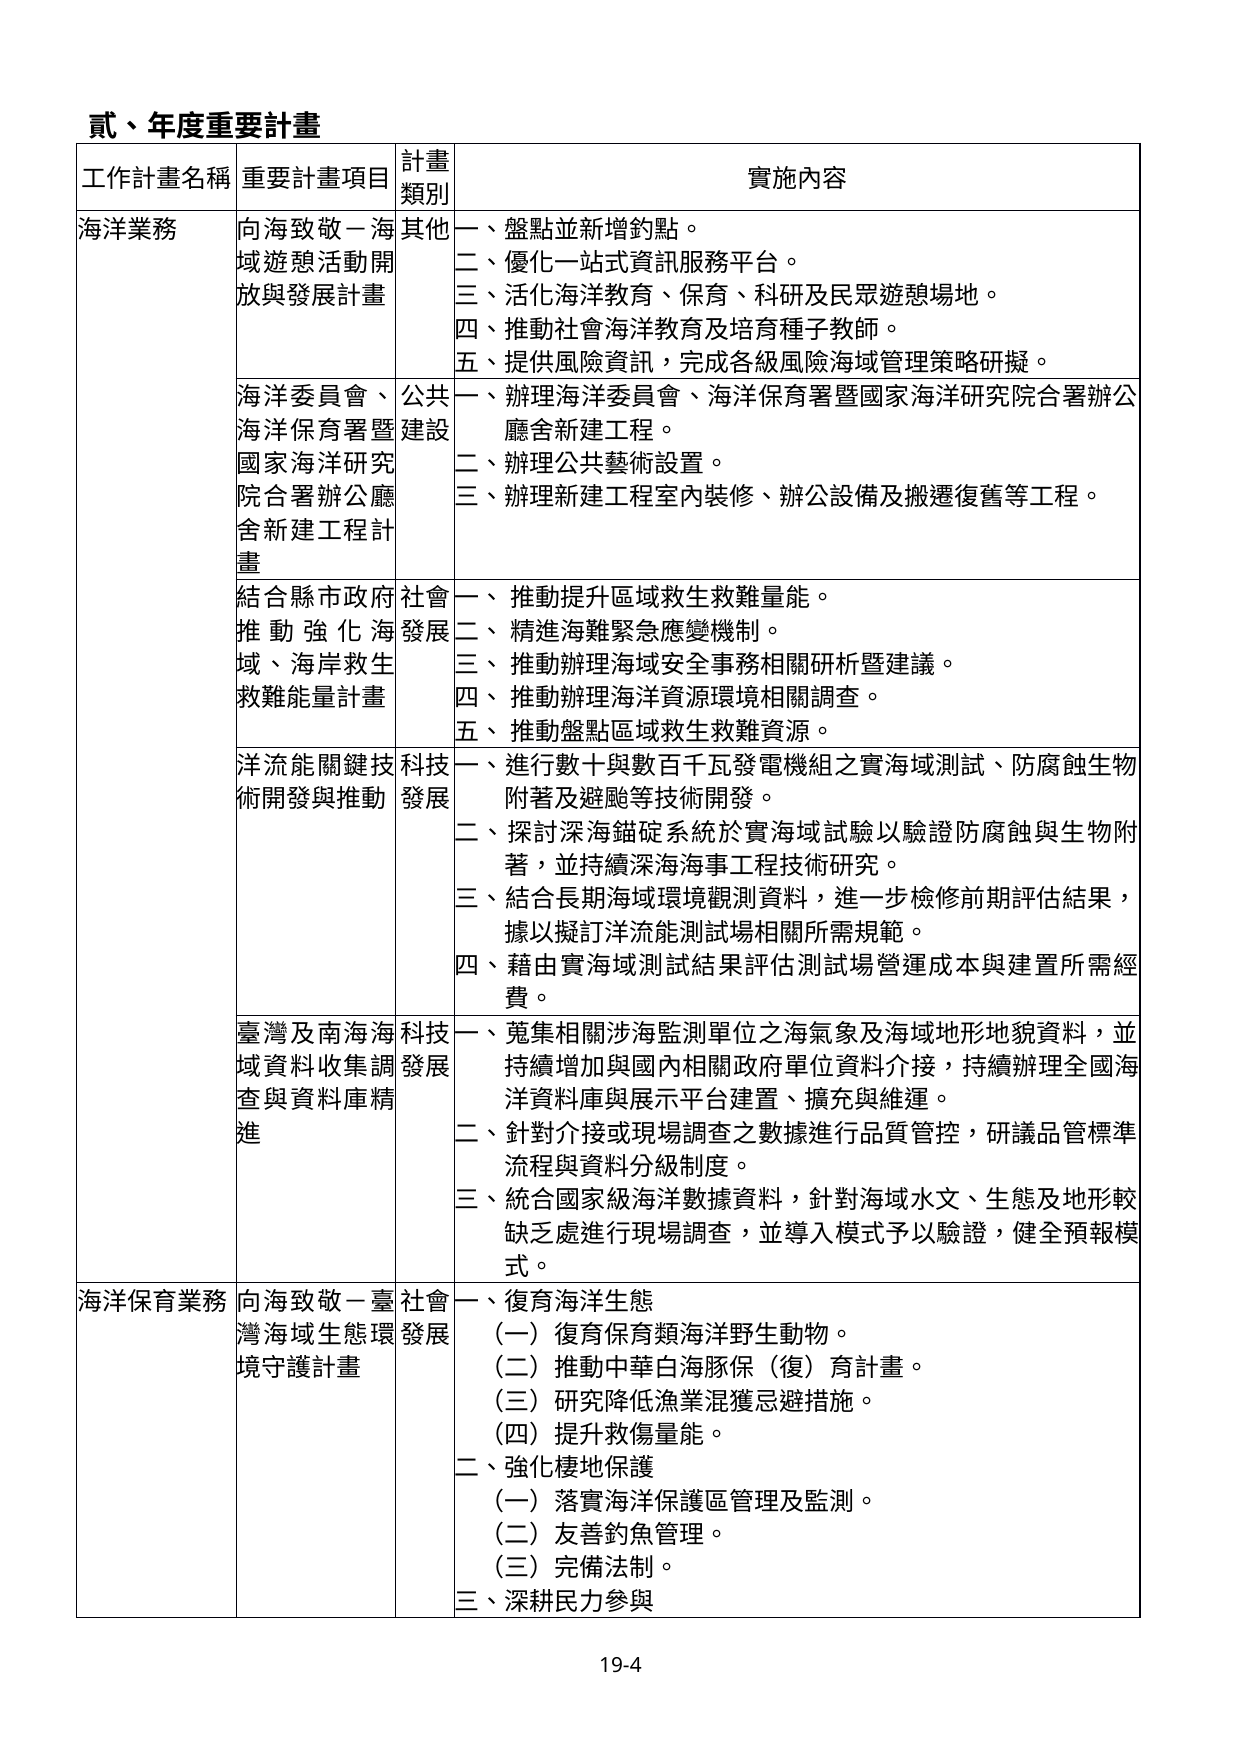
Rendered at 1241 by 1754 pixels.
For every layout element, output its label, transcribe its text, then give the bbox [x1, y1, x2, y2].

table_header 計畫類別 [396, 144, 454, 210]
table_cell 一、 推動提升區域救生救難量能。 二、 精進海難緊急應變機制。 三、 推動辦理海域安全事務相關研析暨建議。 四、 推動辦理海洋資源環境相關調查。 五、 推動盤點區域救生救難資源。 [455, 580, 1139, 747]
table_cell 海洋委員會、海洋保育署暨國家海洋研究院合署辦公廳舍新建工程計畫 [237, 379, 395, 579]
table_cell 向海致敬－海域遊憩活動開放與發展計畫 [237, 211, 395, 378]
table_cell 向海致敬－臺灣海域生態環境守護計畫 [237, 1283, 395, 1617]
table_header 實施內容 [455, 144, 1139, 210]
table_cell 一、復育海洋生態 （一）復育保育類海洋野生動物。 （二）推動中華白海豚保（復）育計畫。 （三）研究降低漁業混獲忌避措施。 （四）提升救傷量能。 二、強化棲地保護 （一）落實海洋保護區管理及監測。 （二）友善釣魚管理。 （三）完備法制。 三、深耕民力參與 [455, 1283, 1139, 1617]
table_cell 洋流能關鍵技術開發與推動 [237, 748, 395, 1014]
table_header 工作計畫名稱 [77, 144, 236, 210]
table_cell 一、進行數十與數百千瓦發電機組之實海域測試、防腐蝕生物附著及避颱等技術開發。 二、探討深海錨碇系統於實海域試驗以驗證防腐蝕與生物附著，並持續深海海事工程技術研究。 三、結合長期海域環境觀測資料，進一步檢修前期評估結果，據以擬訂洋流能測試場相關所需規範。 四、藉由實海域測試結果評估測試場營運成本與建置所需經費。 [455, 748, 1139, 1014]
table_cell 其他 [396, 211, 454, 378]
table_cell 結合縣市政府推動強化海域、海岸救生救難能量計畫 [237, 580, 395, 747]
table_cell 社會發展 [396, 580, 454, 747]
table_cell 一、蒐集相關涉海監測單位之海氣象及海域地形地貌資料，並持續增加與國內相關政府單位資料介接，持續辦理全國海洋資料庫與展示平台建置、擴充與維運。 二、針對介接或現場調查之數據進行品質管控，研議品管標準流程與資料分級制度。 三、統合國家級海洋數據資料，針對海域水文、生態及地形較缺乏處進行現場調查，並導入模式予以驗證，健全預報模式。 [455, 1016, 1139, 1282]
table_cell 科技發展 [396, 748, 454, 1014]
table_cell 社會發展 [396, 1283, 454, 1617]
table_cell 科技發展 [396, 1016, 454, 1282]
table_cell 公共建設 [396, 379, 454, 579]
text 貳、年度重要計畫 [88, 109, 1152, 143]
table_header 重要計畫項目 [237, 144, 395, 210]
table_cell 海洋業務 [77, 211, 236, 1282]
table_cell 一、盤點並新增釣點。 二、優化一站式資訊服務平台。 三、活化海洋教育、保育、科研及民眾遊憩場地。 四、推動社會海洋教育及培育種子教師。 五、提供風險資訊，完成各級風險海域管理策略研擬。 [455, 211, 1139, 378]
table_cell 海洋保育業務 [77, 1283, 236, 1617]
table_cell 臺灣及南海海域資料收集調查與資料庫精進 [237, 1016, 395, 1282]
table_cell 一、辦理海洋委員會、海洋保育署暨國家海洋研究院合署辦公廳舍新建工程。 二、辦理公共藝術設置。 三、辦理新建工程室內裝修、辦公設備及搬遷復舊等工程。 [455, 379, 1139, 579]
